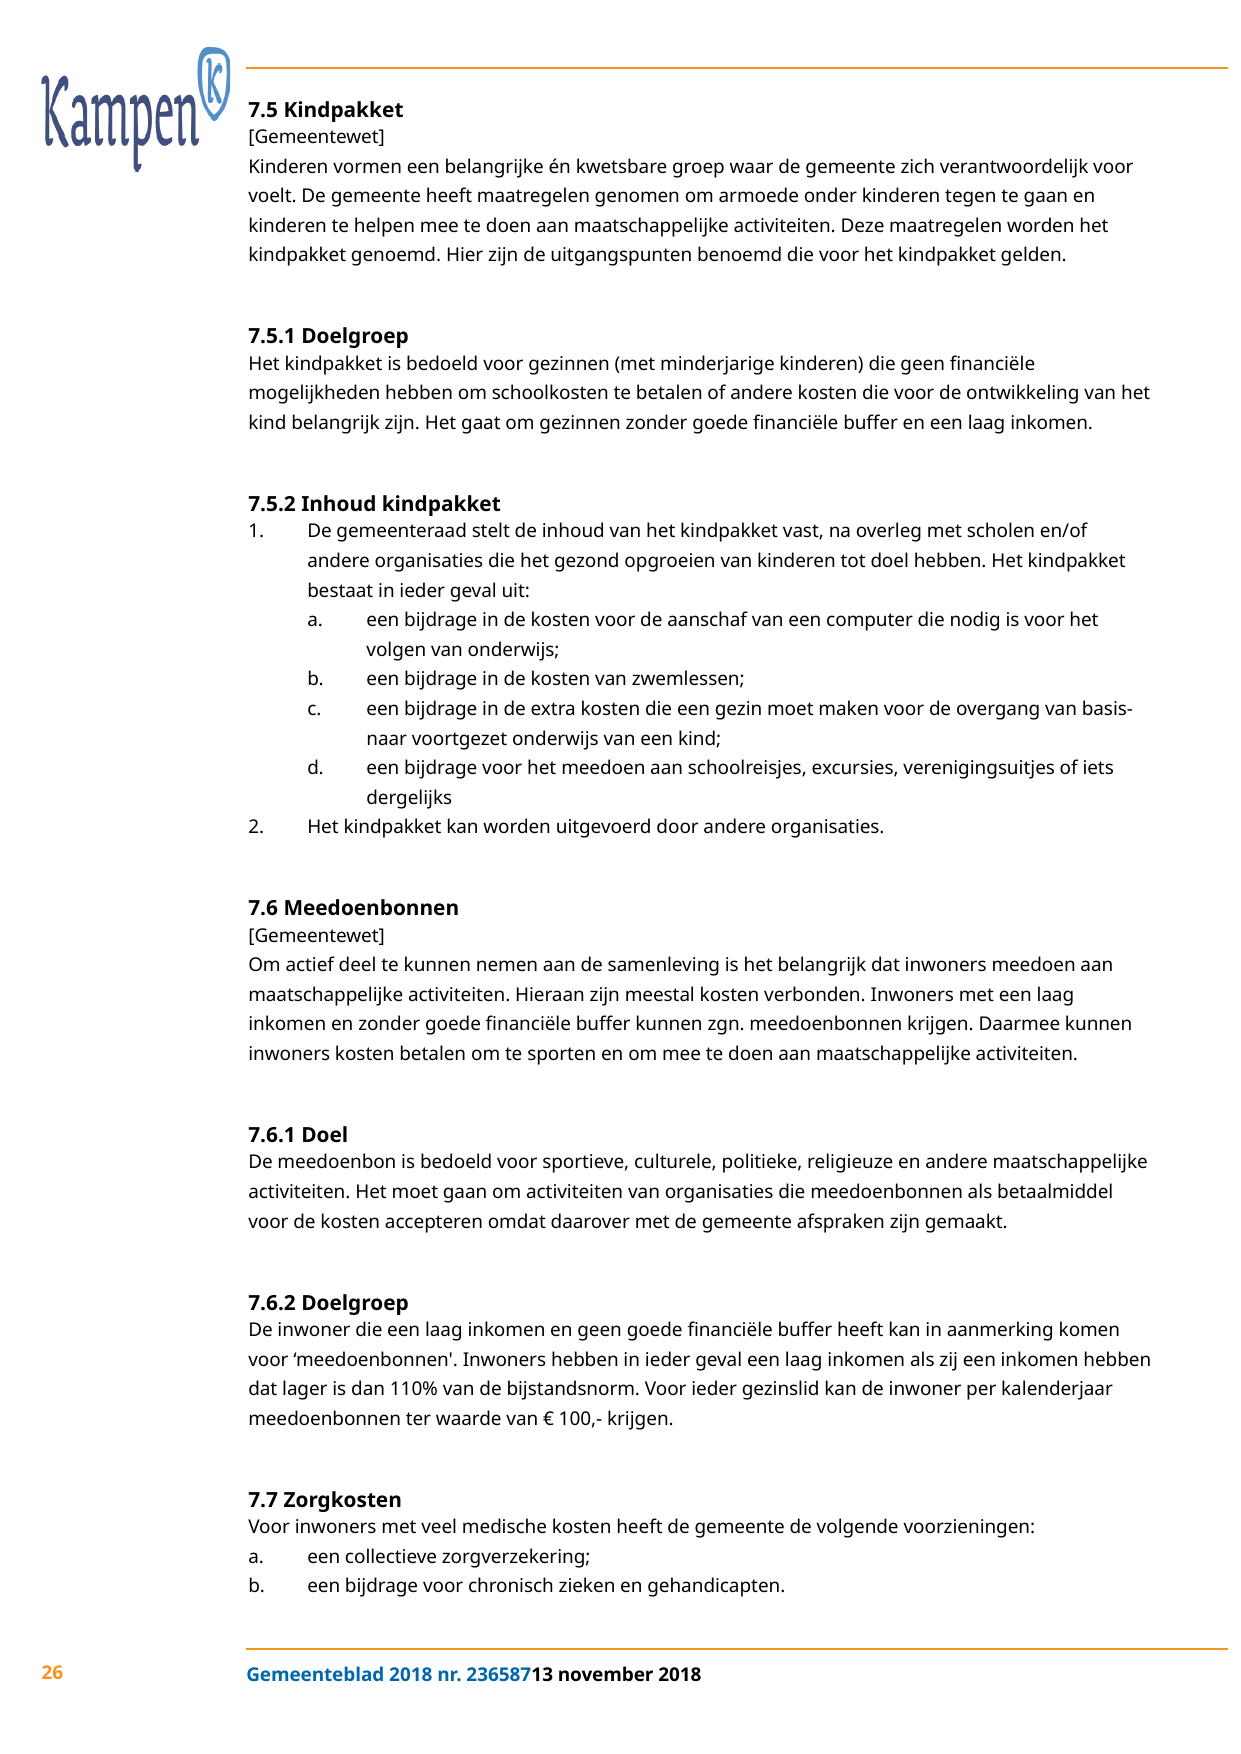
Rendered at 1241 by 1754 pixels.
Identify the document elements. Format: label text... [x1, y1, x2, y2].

text Kinderen vormen een belangrijke én kwetsbare groep waar de gemeente zich verantwoordelijk voor voelt. De gemeente heeft maatregelen genomen om armoede onder kinderen tegen te gaan en kinderen te helpen mee te doen aan maatschappelijke activiteiten. Deze maatregelen worden het kindpakket genoemd. Hier zijn de uitgangspunten benoemd die voor het kindpakket gelden. [248, 153, 1152, 267]
list een collectieve zorgverzekering; [248, 1543, 1152, 1569]
text 7.7 Zorgkosten [248, 1485, 1152, 1513]
list een bijdrage in de kosten van zwemlessen; [307, 666, 1152, 691]
list een bijdrage in de extra kosten die een gezin moet maken voor de overgang van basis- naar voortgezet onderwijs van een kind; [307, 695, 1152, 750]
list een bijdrage voor chronisch zieken en gehandicapten. [248, 1573, 1152, 1598]
text 7.6.2 Doelgroep [248, 1288, 1152, 1316]
list De gemeenteraad stelt de inhoud van het kindpakket vast, na overleg met scholen en/of andere organisaties die het gezond opgroeien van kinderen tot doel hebben. Het kindpakket bestaat in ieder geval uit: [248, 518, 1152, 602]
text De inwoner die een laag inkomen en geen goede financiële buffer heeft kan in aanmerking komen voor ‘meedoenbonnen'. Inwoners hebben in ieder geval een laag inkomen als zij een inkomen hebben dat lager is dan 110% van de bijstandsnorm. Voor ieder gezinslid kan de inwoner per kalenderjaar meedoenbonnen ter waarde van € 100,- krijgen. [248, 1316, 1152, 1431]
text 7.5.2 Inhoud kindpakket [248, 489, 1152, 518]
text 7.5.1 Doelgroep [248, 322, 1152, 350]
text 7.5 Kindpakket [248, 95, 1152, 123]
text Voor inwoners met veel medische kosten heeft de gemeente de volgende voorzieningen: [248, 1513, 1152, 1539]
list een bijdrage in de kosten voor de aanschaf van een computer die nodig is voor het volgen van onderwijs; [307, 606, 1152, 662]
picture [41, 47, 231, 172]
text De meedoenbon is bedoeld voor sportieve, culturele, politieke, religieuze en andere maatschappelijke activiteiten. Het moet gaan om activiteiten van organisaties die meedoenbonnen als betaalmiddel voor de kosten accepteren omdat daarover met de gemeente afspraken zijn gemaakt. [248, 1149, 1152, 1233]
text Het kindpakket is bedoeld voor gezinnen (met minderjarige kinderen) die geen financiële mogelijkheden hebben om schoolkosten te betalen of andere kosten die voor de ontwikkeling van het kind belangrijk zijn. Het gaat om gezinnen zonder goede financiële buffer en een laag inkomen. [248, 350, 1152, 435]
list Het kindpakket kan worden uitgevoerd door andere organisaties. [248, 813, 1152, 839]
list een bijdrage voor het meedoen aan schoolreisjes, excursies, verenigingsuitjes of iets dergelijks [307, 754, 1152, 809]
text 7.6.1 Doel [248, 1120, 1152, 1149]
text [Gemeentewet] [248, 922, 1152, 948]
text [Gemeentewet] [248, 123, 1152, 149]
text Om actief deel te kunnen nemen aan de samenleving is het belangrijk dat inwoners meedoen aan maatschappelijke activiteiten. Hieraan zijn meestal kosten verbonden. Inwoners met een laag inkomen en zonder goede financiële buffer kunnen zgn. meedoenbonnen krijgen. Daarmee kunnen inwoners kosten betalen om te sporten en om mee te doen aan maatschappelijke activiteiten. [248, 951, 1152, 1066]
text 7.6 Meedoenbonnen [248, 893, 1152, 922]
